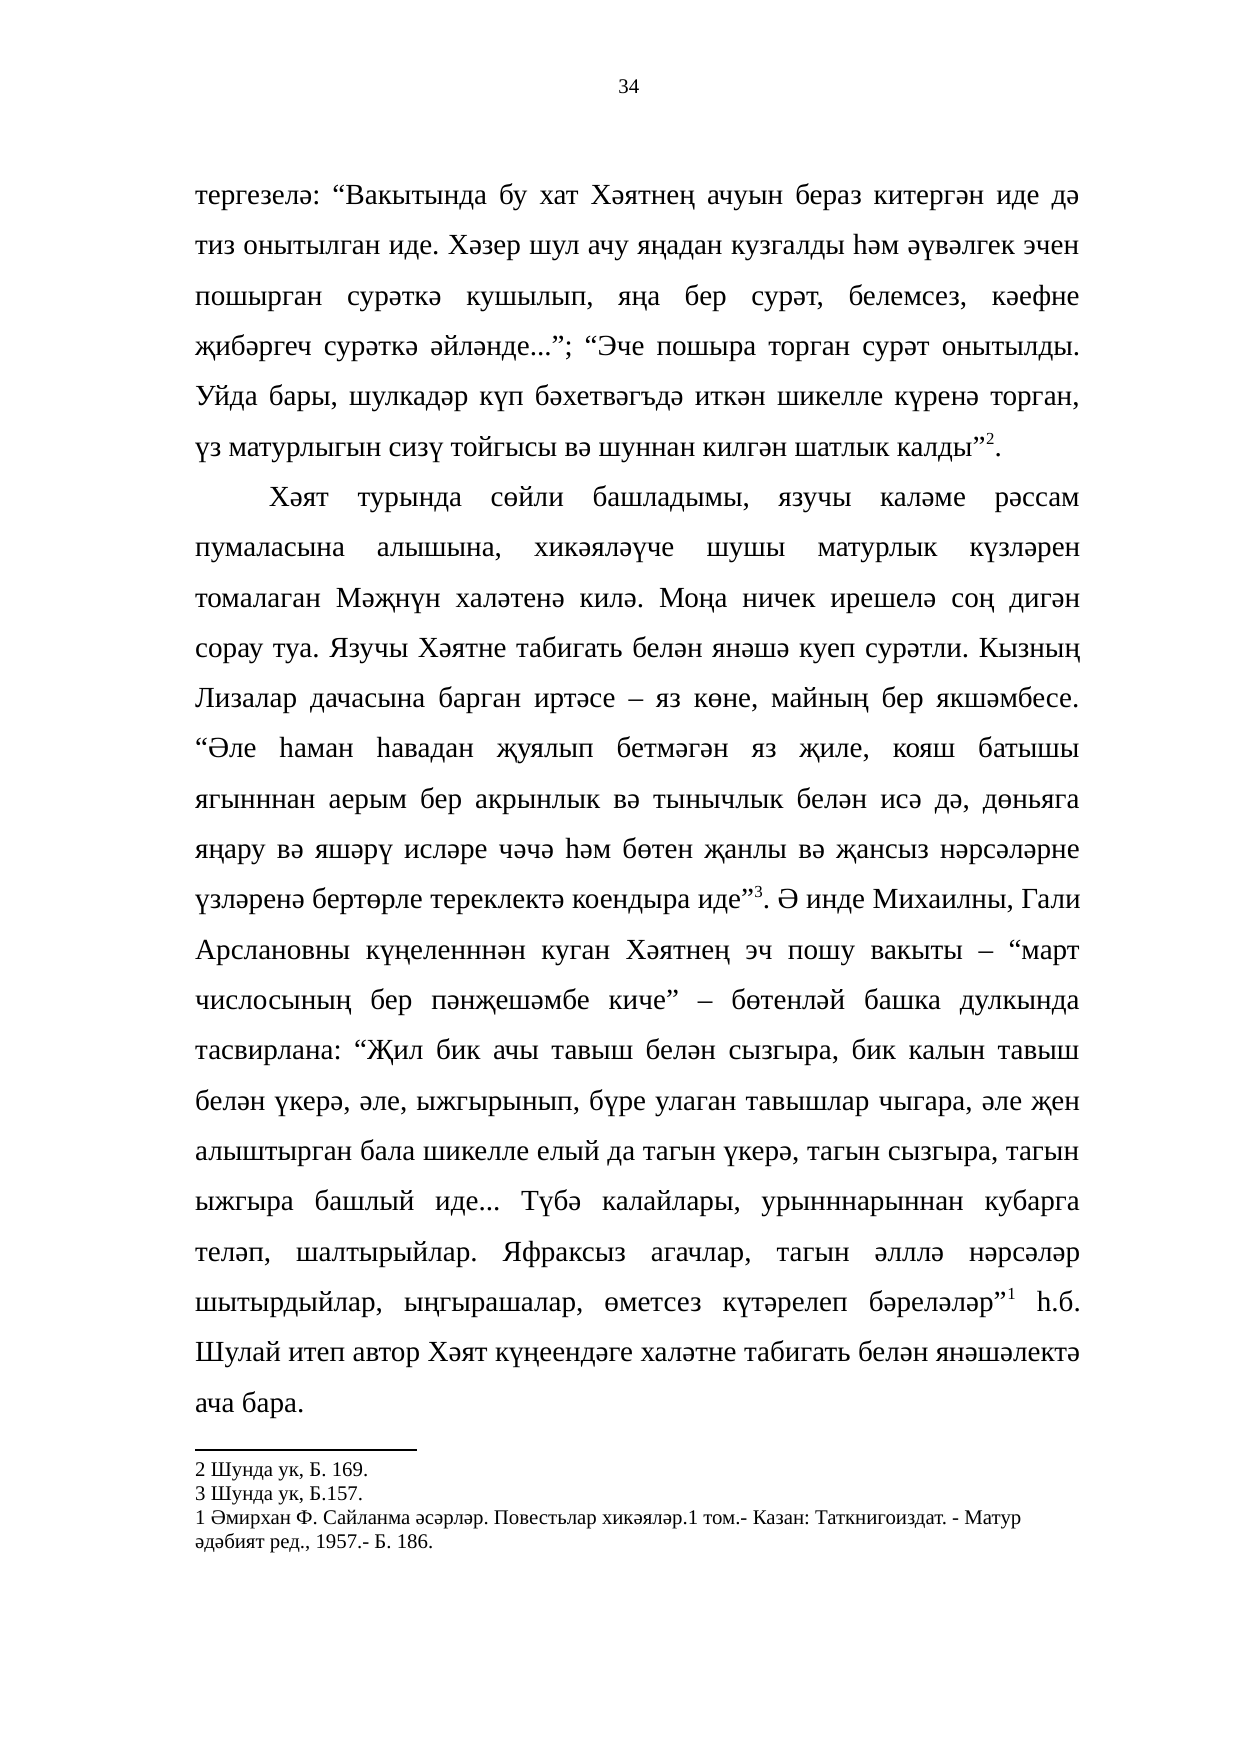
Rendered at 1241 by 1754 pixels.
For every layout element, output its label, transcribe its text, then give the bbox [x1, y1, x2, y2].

text Әмирхан Ф. Сайланма әсәрләр. Повестьлар хикәяләр.1 том.- Казан: Таткнигоиздат. - Матур әдәбият ред., 1957.- Б. 186. [195, 1504, 1081, 1553]
text Шунда ук, Б. 169. [195, 1456, 1081, 1481]
text Шунда ук, Б.157. [195, 1481, 1081, 1504]
text тергезелә: “Вакытында бу хат Хәятнең ачуын бераз китергән иде дә тиз онытылган иде. Хәзер шул ачу яңадан кузгалды һәм әүвәлгек эчен пошырган сурәткә кушылып, яңа бер сурәт, белемсез, кәефне җибәргеч сурәткә әйләнде...”; “Эче пошыра торган сурәт онытылды. Уйда бары, шулкадәр күп бәхетвәгъдә иткән шикелле күренә торган, үз матурлыгын сизү тойгысы вә шуннан килгән шатлык калды”. [195, 177, 1081, 462]
text Хәят турында сөйли башладымы, язучы каләме рәссам пумаласына алышына, хикәяләүче шушы матурлык күзләрен томалаган Мәҗнүн халәтенә килә. Моңа ничек ирешелә соң дигән сорау туа. Язучы Хәятне табигать белән янәшә куеп сурәтли. Кызның Лизалар дачасына барган иртәсе – яз көне, майның бер якшәмбесе. “Әле һаман һавадан җуялып бетмәгән яз җиле, кояш батышы ягынннан аерым бер акрынлык вә тынычлык белән исә дә, дөньяга яңару вә яшәрү исләре чәчә һәм бөтен җанлы вә җансыз нәрсәләрне үзләренә бертөрле тереклектә коендыра иде”. Ә инде Михаилны, Гали Арслановны күңеленннән куган Хәятнең эч пошу вакыты – “март числосының бер пәнҗешәмбе киче” – бөтенләй башка дулкында тасвирлана: “Җил бик ачы тавыш белән сызгыра, бик калын тавыш белән үкерә, әле, ыжгырынып, бүре улаган тавышлар чыгара, әле җен алыштырган бала шикелле елый да тагын үкерә, тагын сызгыра, тагын ыжгыра башлый иде... Түбә калайлары, урынннарыннан кубарга теләп, шалтырыйлар. Яфраксыз агачлар, тагын әлллә нәрсәләр шытырдыйлар, ыңгырашалар, өметсез күтәрелеп бәреләләр” һ.б. Шулай итеп автор Хәят күңеендәге халәтне табигать белән янәшәлектә ача бара. [195, 479, 1081, 1418]
